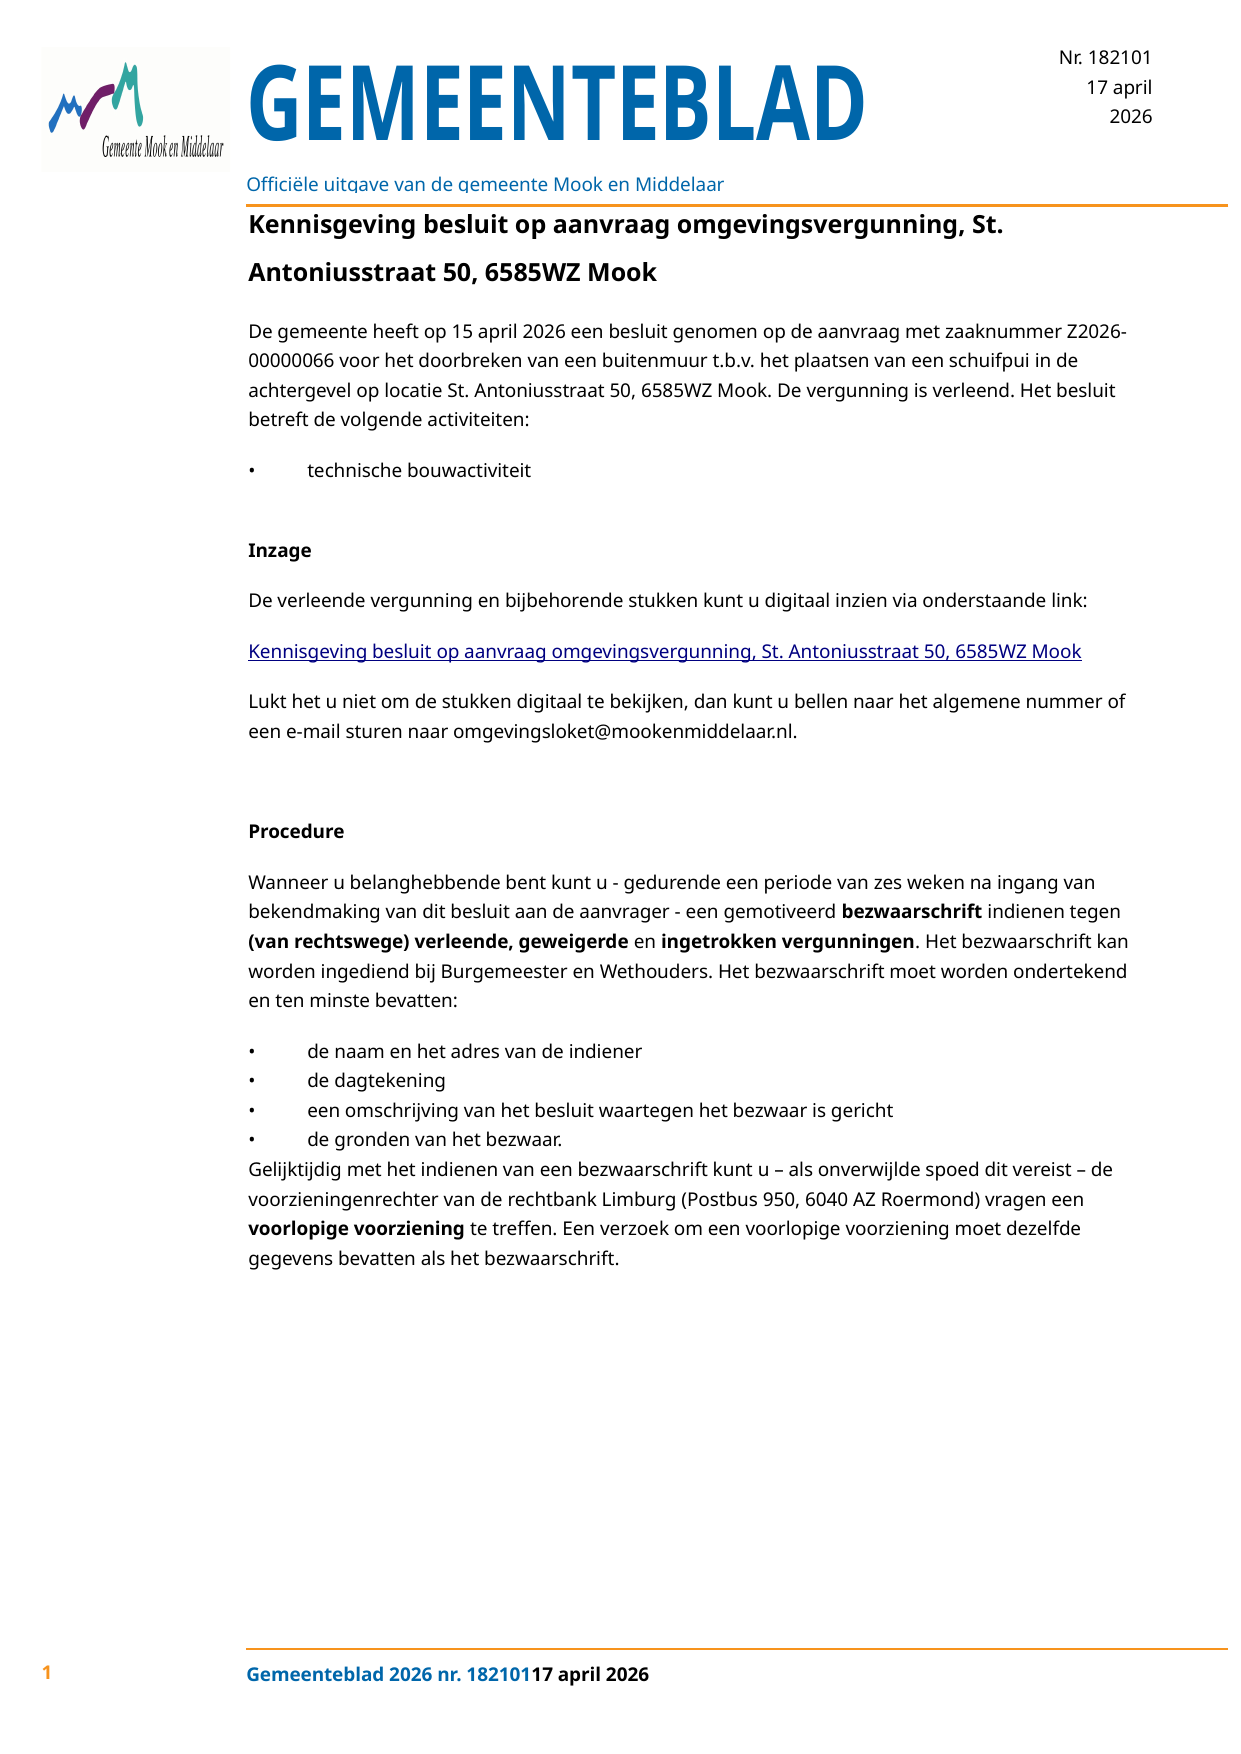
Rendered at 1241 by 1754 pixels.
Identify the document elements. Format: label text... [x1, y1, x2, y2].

text De gemeente heeft op 15 april 2026 een besluit genomen op de aanvraag met zaaknummer Z2026-00000066 voor het doorbreken van een buitenmuur t.b.v. het plaatsen van een schuifpui in de achtergevel op locatie St. Antoniusstraat 50, 6585WZ Mook. De vergunning is verleend. Het besluit betreft de volgende activiteiten: [248, 318, 1152, 432]
list de naam en het adres van de indiener [248, 1038, 1152, 1064]
list technische bouwactiviteit [248, 457, 1152, 483]
text De verleende vergunning en bijbehorende stukken kunt u digitaal inzien via onderstaande link: [248, 587, 1152, 613]
list de gronden van het bezwaar. [248, 1127, 1152, 1152]
list de dagtekening [248, 1067, 1152, 1093]
list een omschrijving van het besluit waartegen het bezwaar is gericht [248, 1097, 1152, 1123]
text Procedure [248, 819, 1152, 844]
text Inzage [248, 537, 1152, 563]
text Wanneer u belanghebbende bent kunt u - gedurende een periode van zes weken na ingang van bekendmaking van dit besluit aan de aanvrager - een gemotiveerd bezwaarschrift indienen tegen (van rechtswege) verleende, geweigerde en ingetrokken vergunningen. Het bezwaarschrift kan worden ingediend bij Burgemeester en Wethouders. Het bezwaarschrift moet worden ondertekend en ten minste bevatten: [248, 869, 1152, 1013]
text Gelijktijdig met het indienen van een bezwaarschrift kunt u – als onverwijlde spoed dit vereist – de voorzieningenrechter van de rechtbank Limburg (Postbus 950, 6040 AZ Roermond) vragen een voorlopige voorziening te treffen. Een verzoek om een voorlopige voorziening moet dezelfde gegevens bevatten als het bezwaarschrift. [248, 1156, 1152, 1271]
picture [41, 47, 231, 172]
text Kennisgeving besluit op aanvraag omgevingsvergunning, St. Antoniusstraat 50, 6585WZ Mook [248, 638, 1152, 664]
text Lukt het u niet om de stukken digitaal te bekijken, dan kunt u bellen naar het algemene nummer of een e-mail sturen naar omgevingsloket@mookenmiddelaar.nl. [248, 688, 1152, 744]
text Kennisgeving besluit op aanvraag omgevingsvergunning, St. Antoniusstraat 50, 6585WZ Mook [248, 207, 1152, 288]
